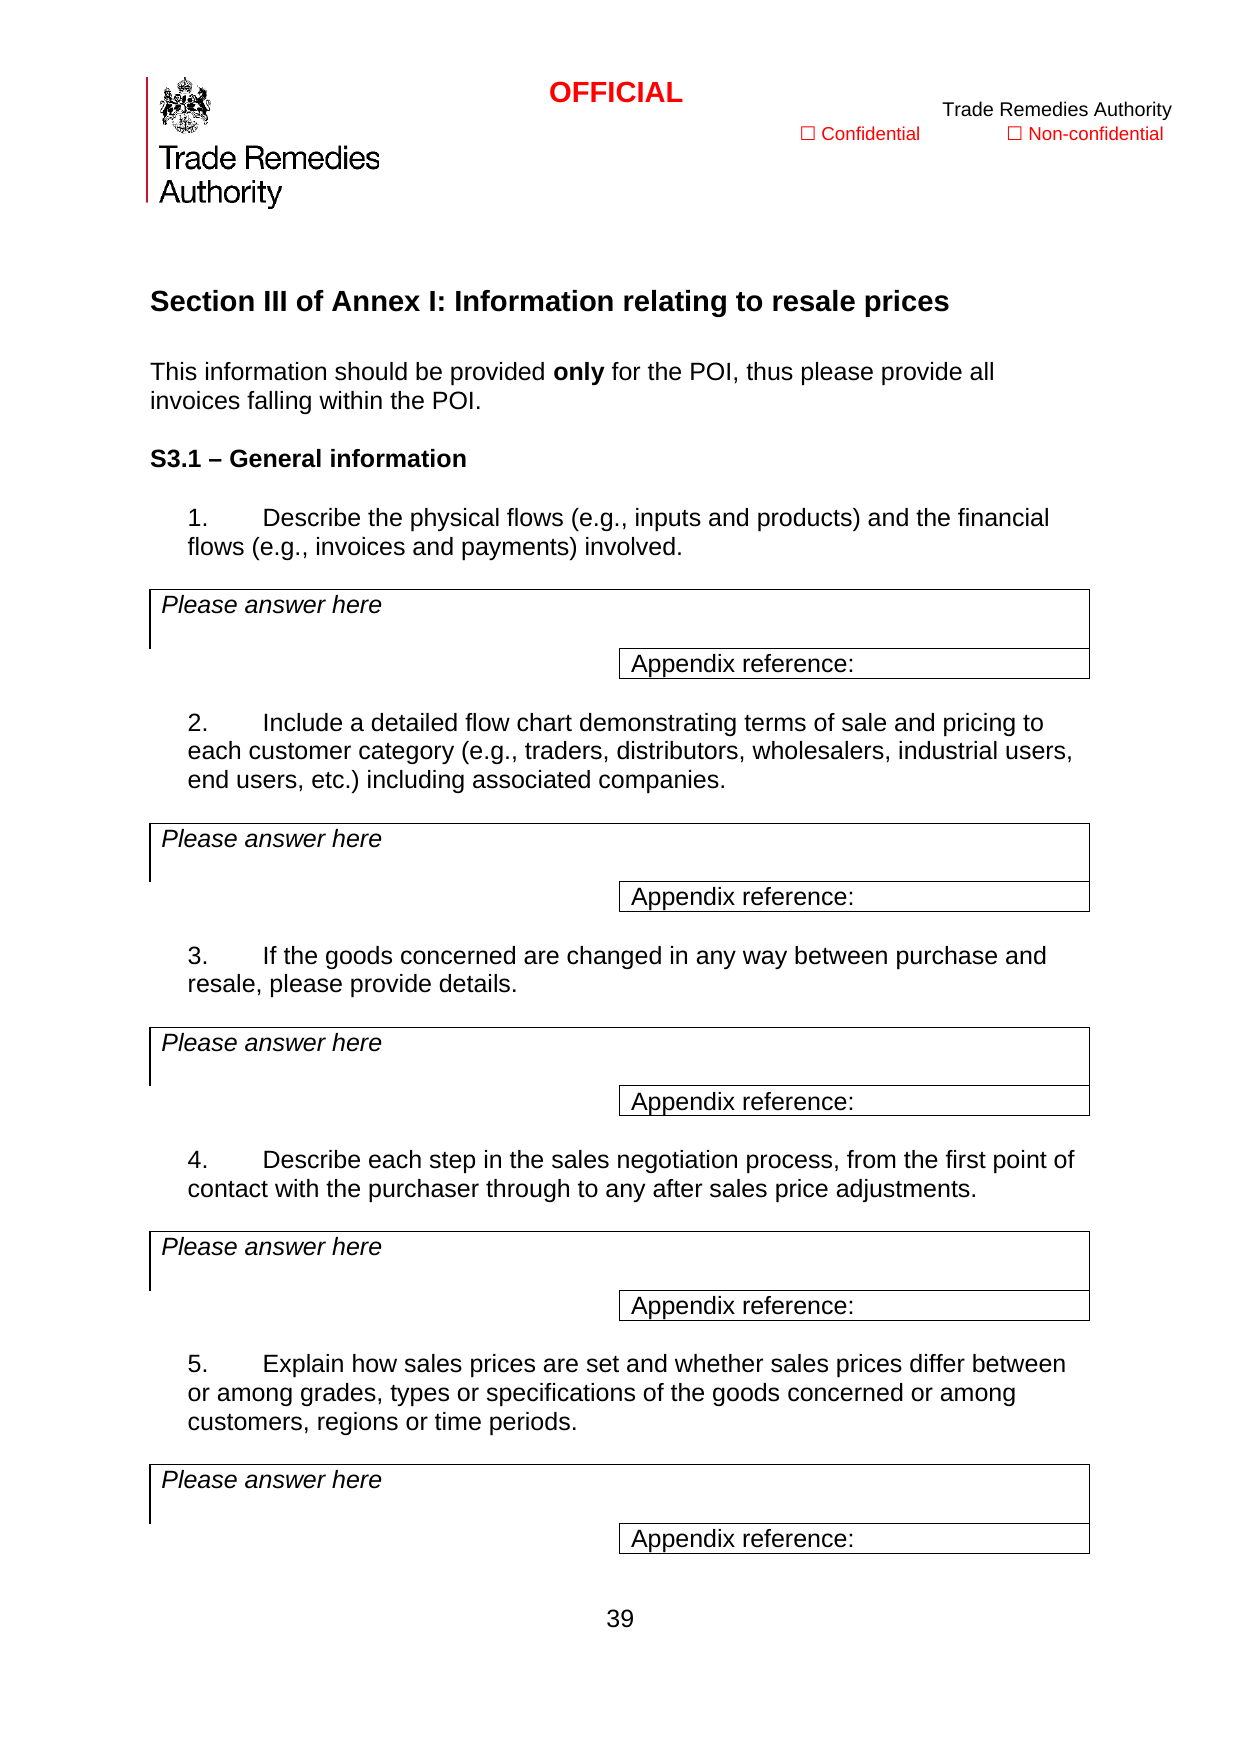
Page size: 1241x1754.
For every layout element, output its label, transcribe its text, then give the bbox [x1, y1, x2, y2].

table_cell [150, 1291, 619, 1319]
list Describe each step in the sales negotiation process, from the first point of contact with the purchaser through to any after sales price adjustments. [187, 1145, 1090, 1202]
table_header Please answer here [151, 590, 1089, 648]
subtitle Section III of Annex I: Information relating to resale prices [150, 284, 1090, 354]
table_cell [150, 1524, 619, 1553]
table_header Please answer here [151, 824, 1089, 881]
text S3.1 – General information [150, 444, 1090, 472]
table_header Please answer here [151, 1465, 1089, 1523]
list Explain how sales prices are set and whether sales prices differ between or among grades, types or specifications of the goods concerned or among customers, regions or time periods. [187, 1349, 1090, 1436]
table_header Please answer here [151, 1232, 1089, 1290]
table_cell Appendix reference: [620, 1291, 1089, 1319]
table_header Please answer here [151, 1028, 1089, 1085]
table_cell [150, 882, 619, 911]
table_cell Appendix reference: [620, 1524, 1089, 1553]
table_cell Appendix reference: [620, 649, 1089, 678]
table_cell [150, 1086, 619, 1115]
table_cell Appendix reference: [620, 1086, 1089, 1115]
text This information should be provided only for the POI, thus please provide all invoices falling within the POI. [150, 357, 1090, 415]
list Include a detailed flow chart demonstrating terms of sale and pricing to each customer category (e.g., traders, distributors, wholesalers, industrial users, end users, etc.) including associated companies. [187, 707, 1090, 794]
list If the goods concerned are changed in any way between purchase and resale, please provide details. [187, 941, 1090, 998]
table_cell [150, 649, 619, 678]
table_cell Appendix reference: [620, 882, 1089, 911]
list Describe the physical flows (e.g., inputs and products) and the financial flows (e.g., invoices and payments) involved. [187, 503, 1090, 561]
